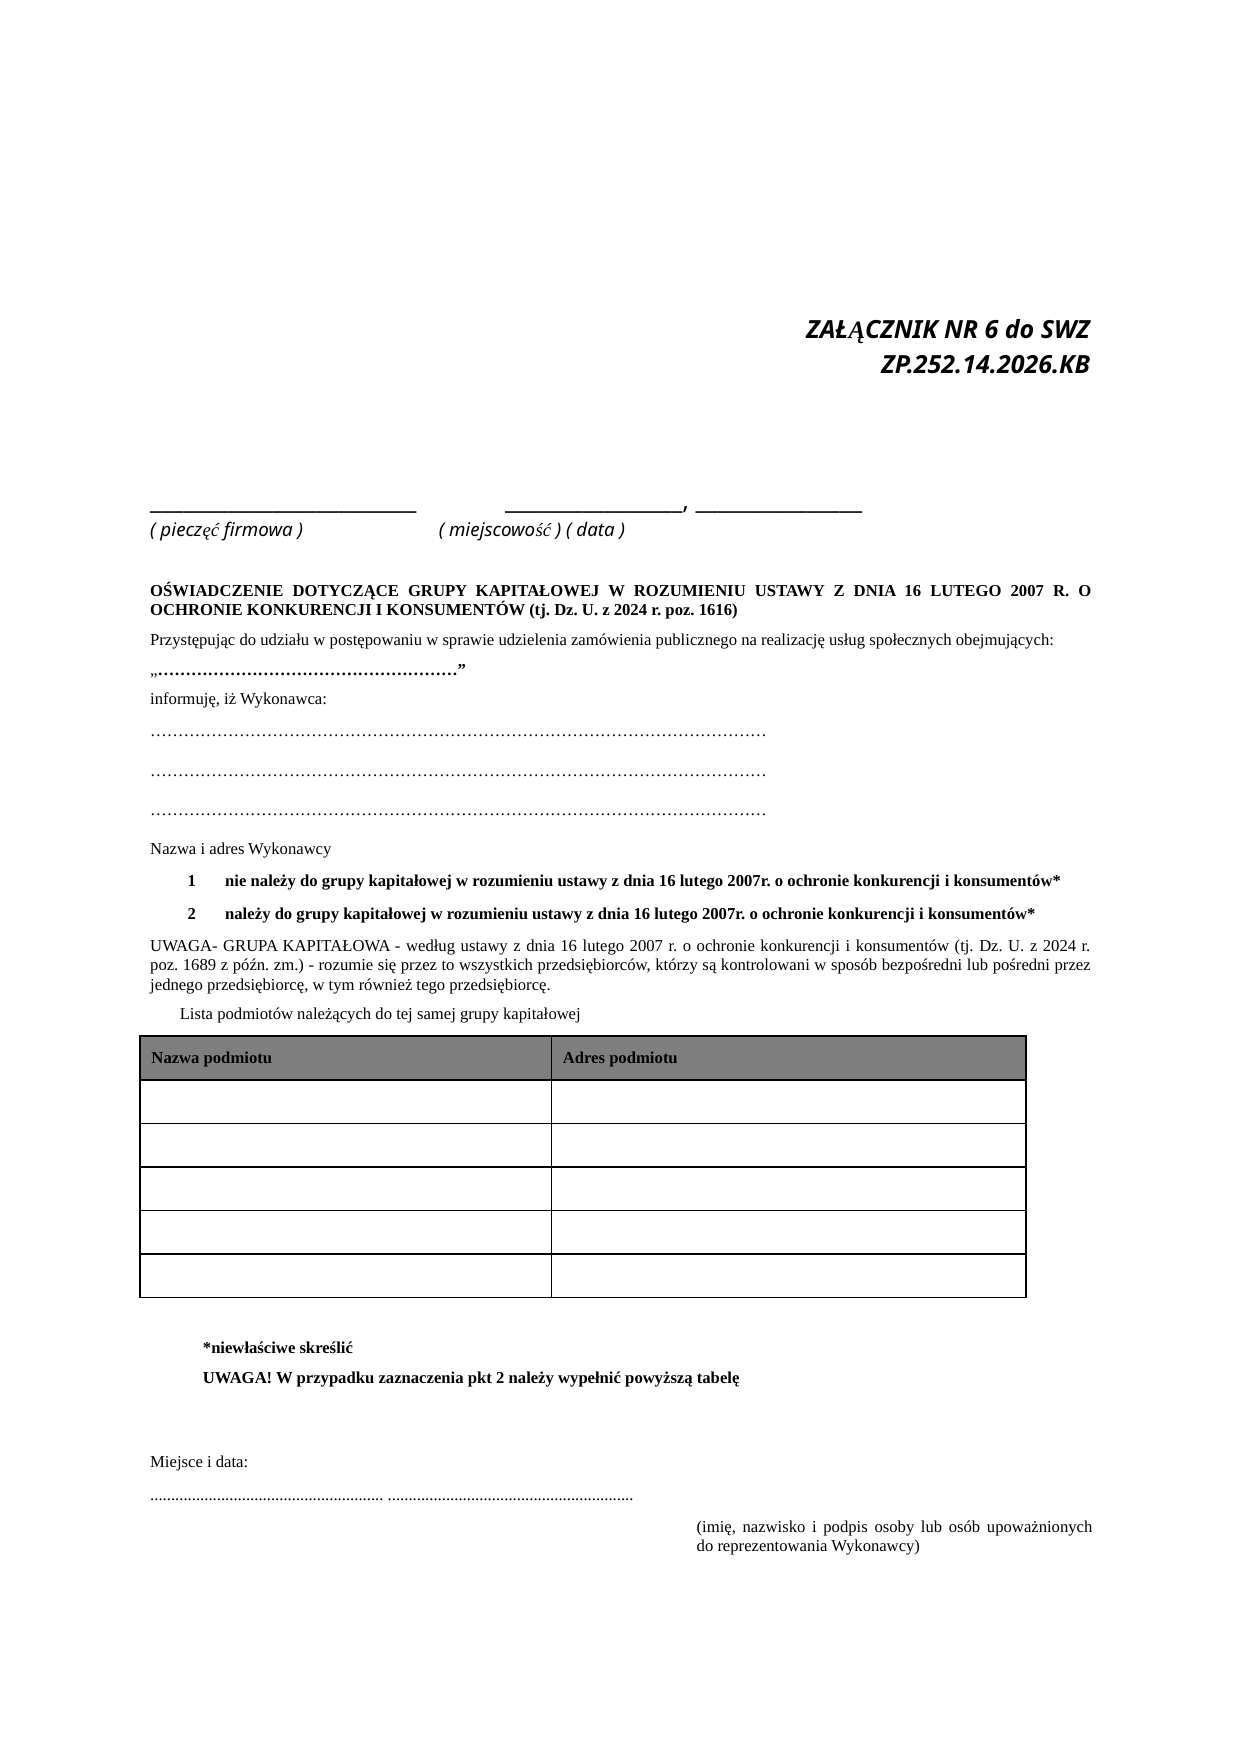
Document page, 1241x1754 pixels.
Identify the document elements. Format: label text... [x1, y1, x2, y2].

text ........................................................ ........................................................... [150, 1484, 1092, 1503]
table_cell [552, 1255, 1025, 1297]
text ( pieczęć firmowa ) ( miejscowość ) ( data ) [150, 517, 1092, 542]
table_cell [141, 1168, 551, 1209]
table_header Nazwa podmiotu [141, 1037, 551, 1079]
text Przystępując do udziału w postępowaniu w sprawie udzielenia zamówienia publicznego na realizację usług społecznych obejmujących: [150, 630, 1092, 649]
table_cell [552, 1124, 1025, 1166]
table_cell [141, 1255, 551, 1297]
table_cell [552, 1168, 1025, 1209]
text ________________________ ________________, _______________ [150, 482, 1092, 517]
table_cell [552, 1081, 1025, 1122]
text informuję, iż Wykonawca: [150, 689, 1092, 708]
text Lista podmiotów należących do tej samej grupy kapitałowej [179, 1004, 1092, 1023]
text ………………………………………………………………………………………………… [150, 760, 1092, 779]
text *niewłaściwe skreślić [203, 1338, 1092, 1357]
text Miejsce i data: [150, 1452, 1092, 1471]
table_header Adres podmiotu [552, 1037, 1025, 1079]
table_cell [552, 1211, 1025, 1253]
text (imię, nazwisko i podpis osoby lub osób upoważnionych do reprezentowania Wykonawcy) [696, 1517, 1092, 1555]
text ………………………………………………………………………………………………… [150, 721, 1092, 740]
table_cell [141, 1124, 551, 1166]
text UWAGA- GRUPA KAPITAŁOWA - według ustawy z dnia 16 lutego 2007 r. o ochronie konkurencji i konsumentów (tj. Dz. U. z 2024 r. poz. 1689 z późn. zm.) - rozumie się przez to wszystkich przedsiębiorców, którzy są kontrolowani w sposób bezpośredni lub pośredni przez jednego przedsiębiorcę, w tym również tego przedsiębiorcę. [150, 936, 1092, 993]
table_cell [141, 1081, 551, 1122]
text ZP.252.14.2026.KB [150, 346, 1092, 380]
table_cell [141, 1211, 551, 1253]
text ZAŁĄCZNIK NR 6 do SWZ [150, 312, 1092, 346]
list nie należy do grupy kapitałowej w rozumieniu ustawy z dnia 16 lutego 2007r. o ochronie konkurencji i konsumentów* [187, 871, 1092, 890]
list należy do grupy kapitałowej w rozumieniu ustawy z dnia 16 lutego 2007r. o ochronie konkurencji i konsumentów* [187, 903, 1092, 923]
text „………………………………………………” [150, 659, 1092, 678]
text OŚWIADCZENIE DOTYCZĄCE GRUPY KAPITAŁOWEJ W ROZUMIENIU USTAWY Z DNIA 16 LUTEGO 2007 R. O OCHRONIE KONKURENCJI I KONSUMENTÓW (tj. Dz. U. z 2024 r. poz. 1616) [150, 581, 1092, 619]
text ………………………………………………………………………………………………… [150, 799, 1092, 819]
text UWAGA! W przypadku zaznaczenia pkt 2 należy wypełnić powyższą tabelę [203, 1368, 1092, 1387]
text Nazwa i adres Wykonawcy [150, 839, 1092, 858]
